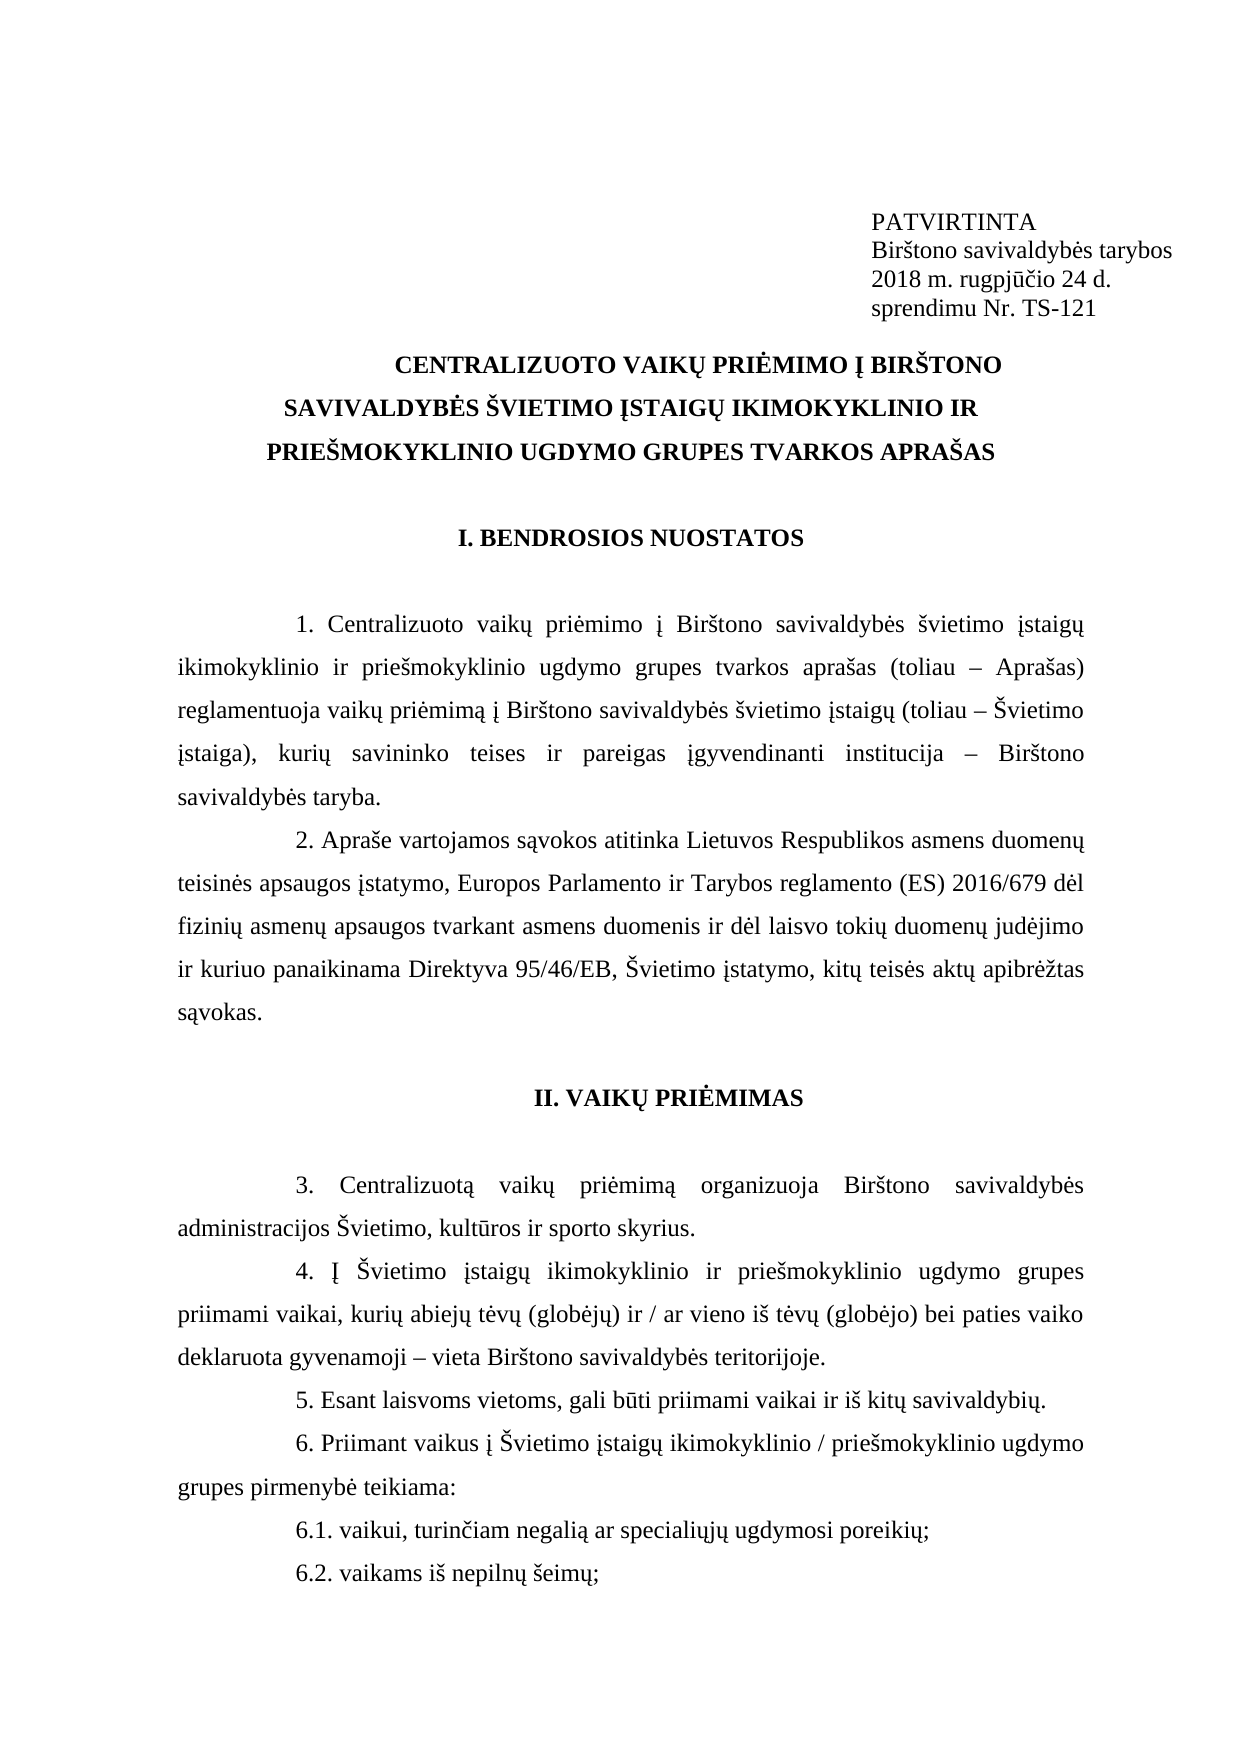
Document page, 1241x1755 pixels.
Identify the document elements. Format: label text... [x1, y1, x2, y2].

text II. VAIKŲ PRIĖMIMAS [177, 1083, 1085, 1112]
text CENTRALIZUOTO VAIKŲ PRIĖMIMO Į BIRŠTONO SAVIVALDYBĖS ŠVIETIMO ĮSTAIGŲ IKIMOKYKLINIO IR PRIEŠMOKYKLINIO UGDYMO GRUPES TVARKOS APRAŠAS [177, 350, 1085, 465]
text 2. Apraše vartojamos sąvokos atitinka Lietuvos Respublikos asmens duomenų teisinės apsaugos įstatymo, Europos Parlamento ir Tarybos reglamento (ES) 2016/679 dėl fizinių asmenų apsaugos tvarkant asmens duomenis ir dėl laisvo tokių duomenų judėjimo ir kuriuo panaikinama Direktyva 95/46/EB, Švietimo įstatymo, kitų teisės aktų apibrėžtas sąvokas. [177, 825, 1085, 1026]
text 4. Į Švietimo įstaigų ikimokyklinio ir priešmokyklinio ugdymo grupes priimami vaikai, kurių abiejų tėvų (globėjų) ir / ar vieno iš tėvų (globėjo) bei paties vaiko deklaruota gyvenamoji – vieta Birštono savivaldybės teritorijoje. [177, 1256, 1085, 1371]
text 5. Esant laisvoms vietoms, gali būti priimami vaikai ir iš kitų savivaldybių. [177, 1385, 1085, 1414]
text 3. Centralizuotą vaikų priėmimą organizuoja Birštono savivaldybės administracijos Švietimo, kultūros ir sporto skyrius. [177, 1170, 1085, 1242]
text Birštono savivaldybės tarybos [871, 235, 1181, 264]
text 6.2. vaikams iš nepilnų šeimų; [177, 1558, 1085, 1587]
text 6.1. vaikui, turinčiam negalią ar specialiųjų ugdymosi poreikių; [177, 1515, 1085, 1543]
text 2018 m. rugpjūčio 24 d. [871, 264, 1181, 293]
text I. BENDROSIOS NUOSTATOS [177, 523, 1085, 552]
text 6. Priimant vaikus į Švietimo įstaigų ikimokyklinio / priešmokyklinio ugdymo grupes pirmenybė teikiama: [177, 1428, 1085, 1500]
text sprendimu Nr. TS-121 [871, 293, 1181, 322]
text 1. Centralizuoto vaikų priėmimo į Birštono savivaldybės švietimo įstaigų ikimokyklinio ir priešmokyklinio ugdymo grupes tvarkos aprašas (toliau – Aprašas) reglamentuoja vaikų priėmimą į Birštono savivaldybės švietimo įstaigų (toliau – Švietimo įstaiga), kurių savininko teises ir pareigas įgyvendinanti institucija – Birštono savivaldybės taryba. [177, 609, 1085, 810]
text PATVIRTINTA [871, 207, 1181, 235]
